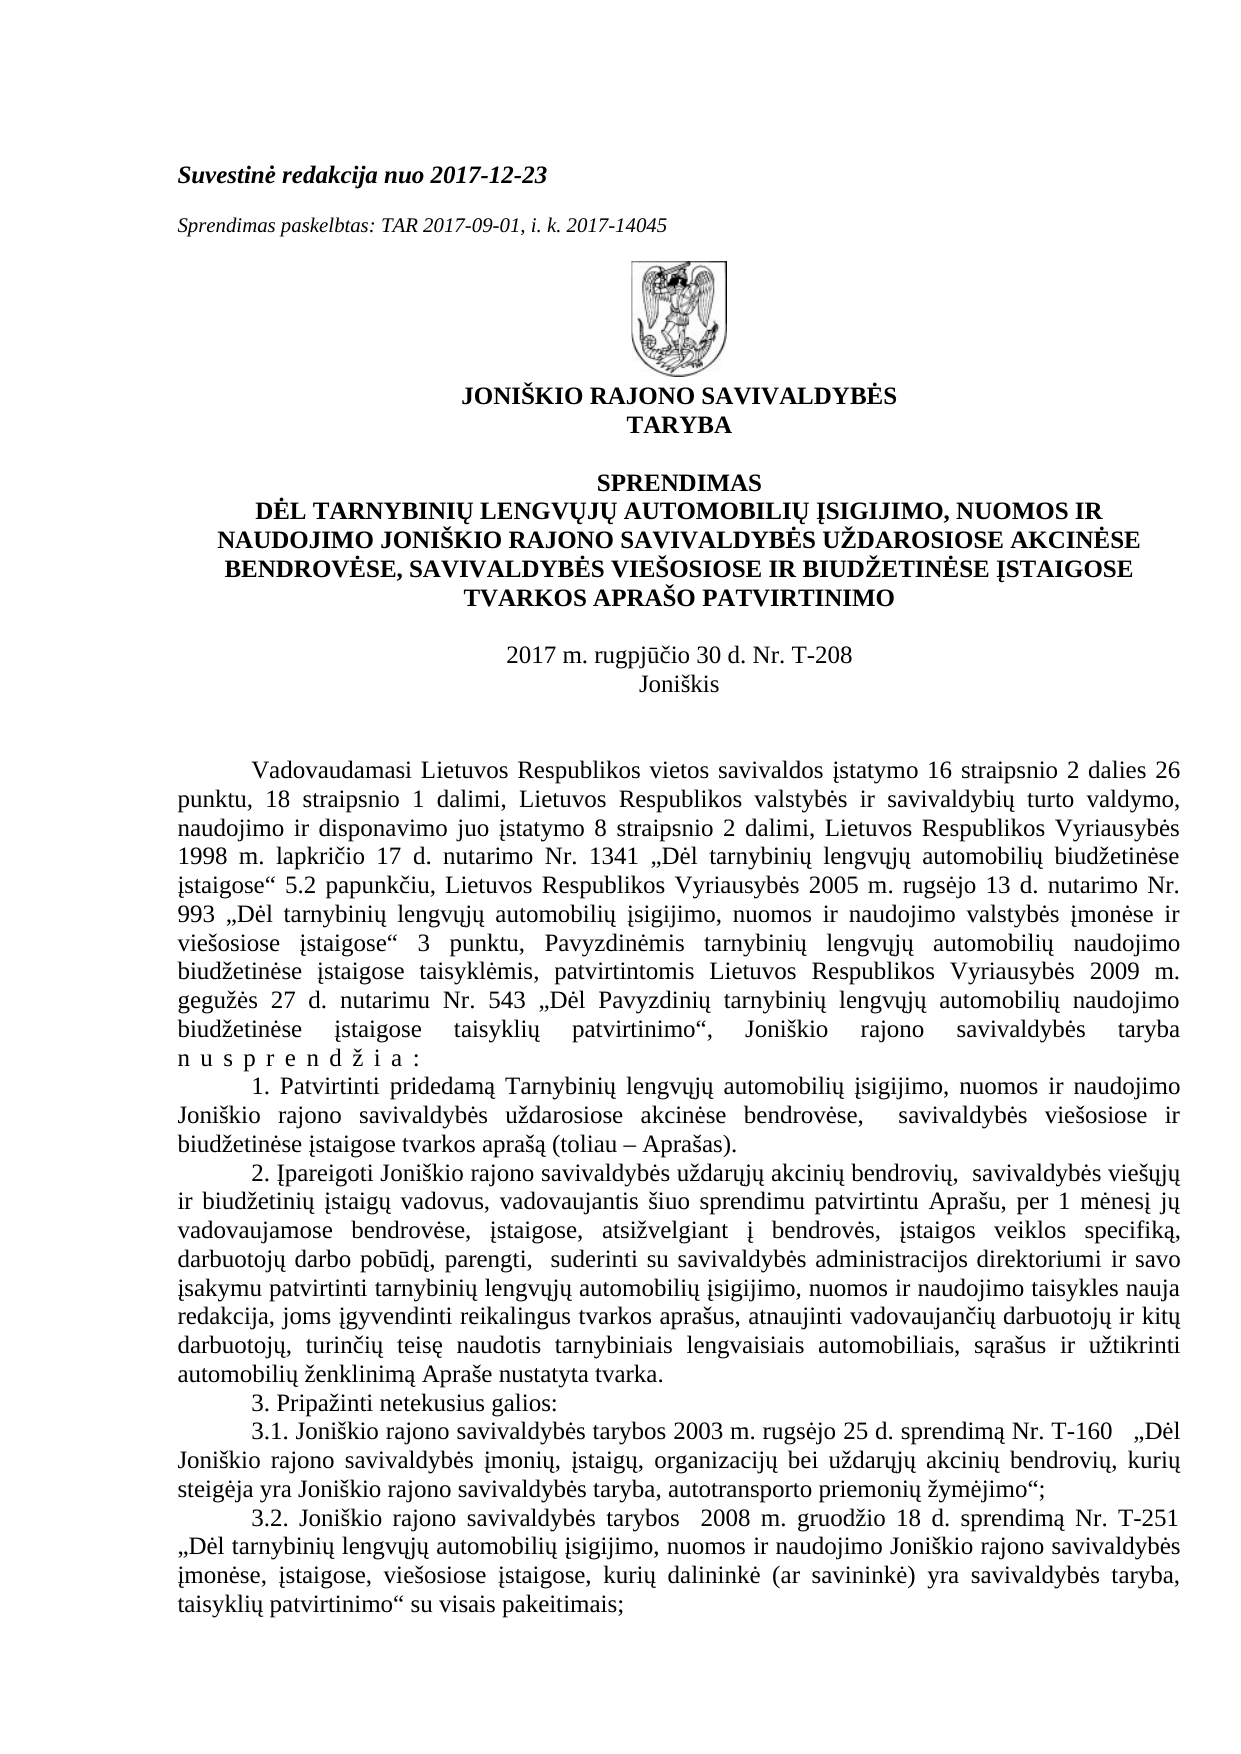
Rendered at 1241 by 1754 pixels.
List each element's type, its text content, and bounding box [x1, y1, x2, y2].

text 1. Patvirtinti pridedamą Tarnybinių lengvųjų automobilių įsigijimo, nuomos ir naudojimo Joniškio rajono savivaldybės uždarosiose akcinėse bendrovėse, savivaldybės viešosiose ir biudžetinėse įstaigose tvarkos aprašą (toliau – Aprašas). [177, 1071, 1181, 1158]
text Vadovaudamasi Lietuvos Respublikos vietos savivaldos įstatymo 16 straipsnio 2 dalies 26 punktu, 18 straipsnio 1 dalimi, Lietuvos Respublikos valstybės ir savivaldybių turto valdymo, naudojimo ir disponavimo juo įstatymo 8 straipsnio 2 dalimi, Lietuvos Respublikos Vyriausybės 1998 m. lapkričio 17 d. nutarimo Nr. 1341 „Dėl tarnybinių lengvųjų automobilių biudžetinėse įstaigose“ 5.2 papunkčiu, Lietuvos Respublikos Vyriausybės 2005 m. rugsėjo 13 d. nutarimo Nr. 993 „Dėl tarnybinių lengvųjų automobilių įsigijimo, nuomos ir naudojimo valstybės įmonėse ir viešosiose įstaigose“ 3 punktu, Pavyzdinėmis tarnybinių lengvųjų automobilių naudojimo biudžetinėse įstaigose taisyklėmis, patvirtintomis Lietuvos Respublikos Vyriausybės 2009 m. gegužės 27 d. nutarimu Nr. 543 „Dėl Pavyzdinių tarnybinių lengvųjų automobilių naudojimo biudžetinėse įstaigose taisyklių patvirtinimo“, Joniškio rajono savivaldybės taryba nusprendžia: [177, 755, 1181, 1071]
text Joniškis [177, 669, 1181, 698]
text Sprendimas paskelbtas: TAR 2017-09-01, i. k. 2017-14045 [177, 213, 1181, 237]
text 2017 m. rugpjūčio 30 d. Nr. T-208 [177, 640, 1181, 669]
text 3.2. Joniškio rajono savivaldybės tarybos 2008 m. gruodžio 18 d. sprendimą Nr. T-251 „Dėl tarnybinių lengvųjų automobilių įsigijimo, nuomos ir naudojimo Joniškio rajono savivaldybės įmonėse, įstaigose, viešosiose įstaigose, kurių dalininkė (ar savininkė) yra savivaldybės taryba, taisyklių patvirtinimo“ su visais pakeitimais; [177, 1503, 1181, 1618]
text 2. Įpareigoti Joniškio rajono savivaldybės uždarųjų akcinių bendrovių, savivaldybės viešųjų ir biudžetinių įstaigų vadovus, vadovaujantis šiuo sprendimu patvirtintu Aprašu, per 1 mėnesį jų vadovaujamose bendrovėse, įstaigose, atsižvelgiant į bendrovės, įstaigos veiklos specifiką, darbuotojų darbo pobūdį, parengti, suderinti su savivaldybės administracijos direktoriumi ir savo įsakymu patvirtinti tarnybinių lengvųjų automobilių įsigijimo, nuomos ir naudojimo taisykles nauja redakcija, joms įgyvendinti reikalingus tvarkos aprašus, atnaujinti vadovaujančių darbuotojų ir kitų darbuotojų, turinčių teisę naudotis tarnybiniais lengvaisiais automobiliais, sąrašus ir užtikrinti automobilių ženklinimą Apraše nustatyta tvarka. [177, 1158, 1181, 1388]
text 3. Pripažinti netekusius galios: [177, 1388, 1181, 1416]
text 3.1. Joniškio rajono savivaldybės tarybos 2003 m. rugsėjo 25 d. sprendimą Nr. T-160 „Dėl Joniškio rajono savivaldybės įmonių, įstaigų, organizacijų bei uždarųjų akcinių bendrovių, kurių steigėja yra Joniškio rajono savivaldybės taryba, autotransporto priemonių žymėjimo“; [177, 1416, 1181, 1503]
text SPRENDIMAS [177, 468, 1181, 496]
text TARYBA [177, 410, 1181, 439]
text Joniškio rajono savivaldybės [177, 381, 1181, 410]
text DĖL TARNYBINIŲ LENGVŲJŲ AUTOMOBILIŲ ĮSIGIJIMO, NUOMOS IR NAUDOJIMO JONIŠKIO RAJONO SAVIVALDYBĖS UŽDAROSIOSE AKCINĖSE BENDROVĖSE, SAVIVALDYBĖS VIEŠOSIOSE IR BIUDŽETINĖSE ĮSTAIGOSE TVARKOS APRAŠO PATVIRTINIMO [177, 496, 1181, 611]
text Suvestinė redakcija nuo 2017-12-23 [177, 160, 1181, 189]
